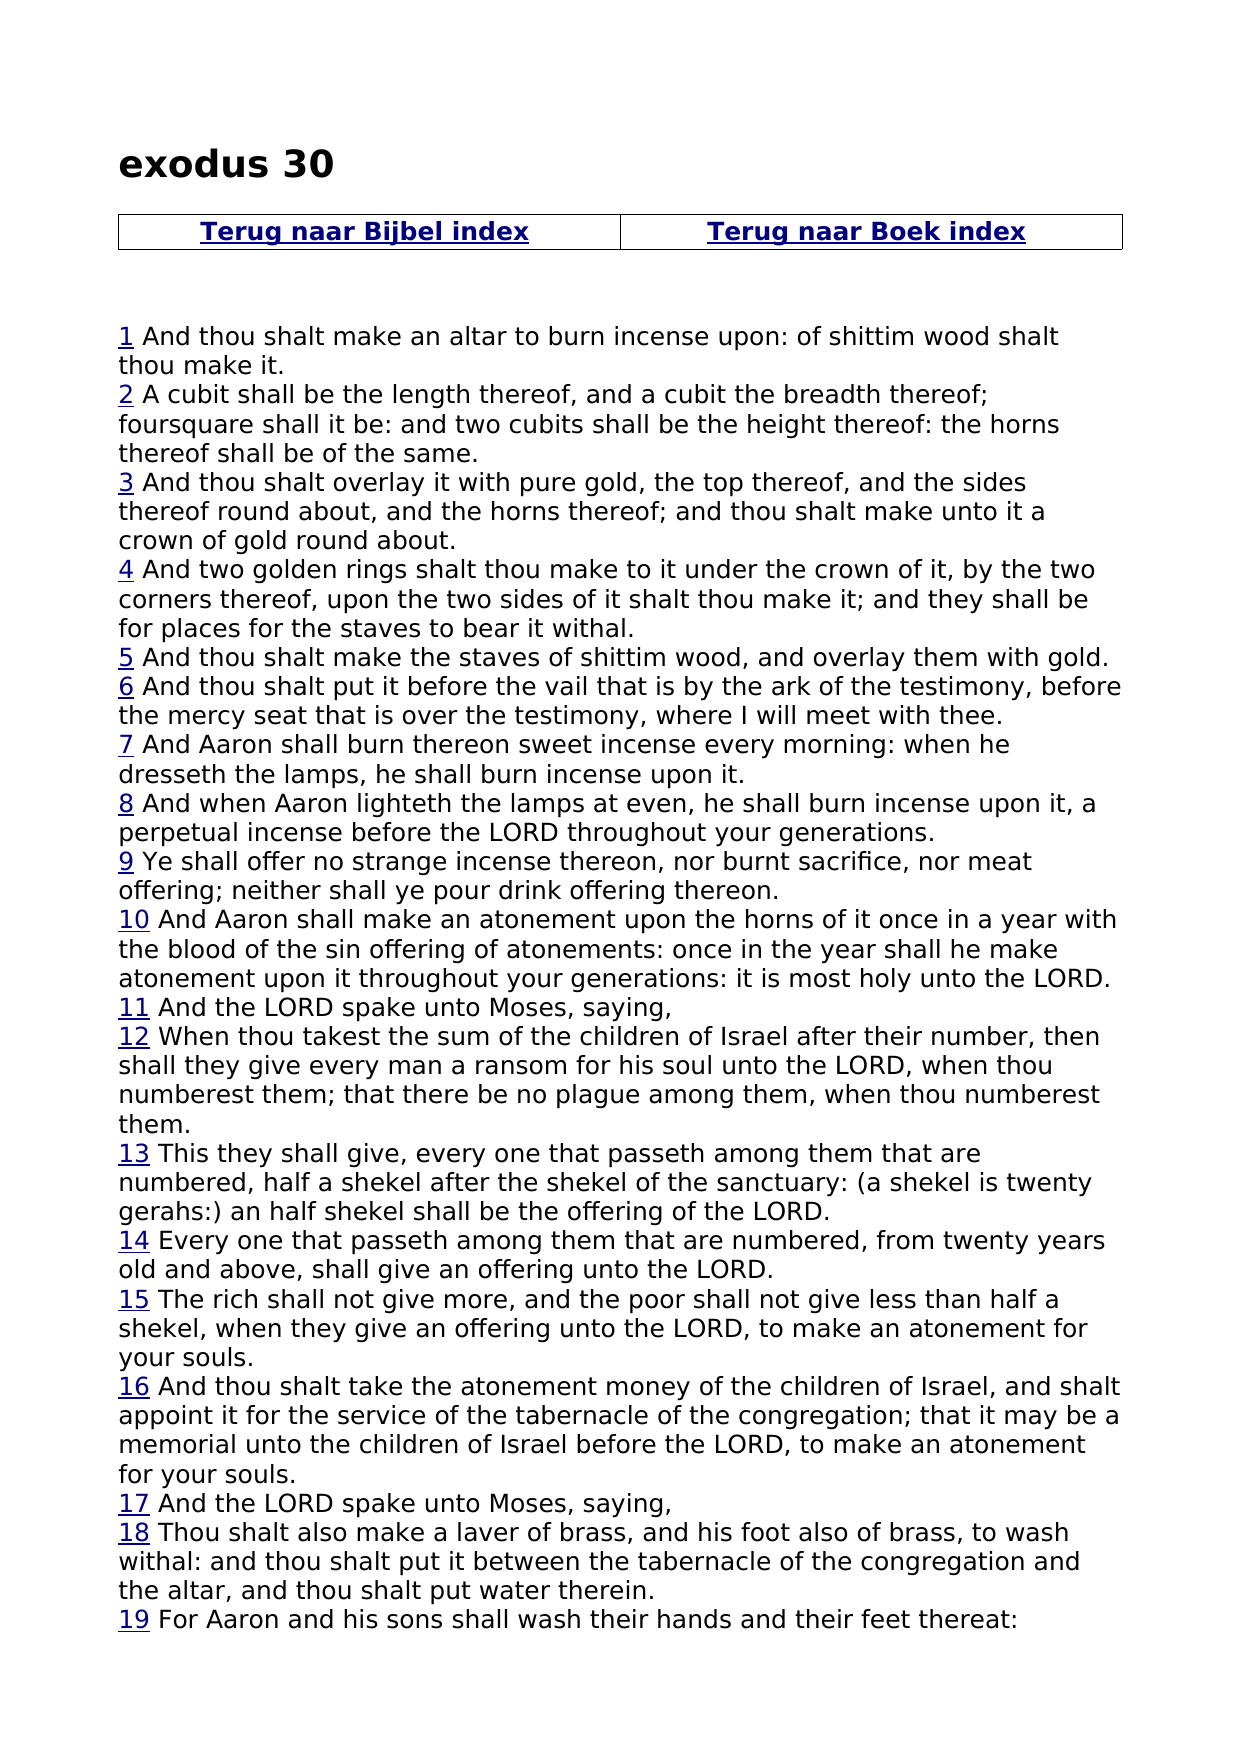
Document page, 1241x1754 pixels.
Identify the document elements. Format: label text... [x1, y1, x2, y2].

table_header Terug naar Bijbel index [119, 215, 620, 249]
subtitle exodus 30 [118, 143, 1122, 187]
text 1 And thou shalt make an altar to burn incense upon: of shittim wood shalt thou make it. 2 A cubit shall be the length thereof, and a cubit the breadth thereof; foursquare shall it be: and two cubits shall be the height thereof: the horns thereof shall be of the same. 3 And thou shalt overlay it with pure gold, the top thereof, and the sides thereof round about, and the horns thereof; and thou shalt make unto it a crown of gold round about. 4 And two golden rings shalt thou make to it under the crown of it, by the two corners thereof, upon the two sides of it shalt thou make it; and they shall be for places for the staves to bear it withal. 5 And thou shalt make the staves of shittim wood, and overlay them with gold. 6 And thou shalt put it before the vail that is by the ark of the testimony, before the mercy seat that is over the testimony, where I will meet with thee. 7 And Aaron shall burn thereon sweet incense every morning: when he dresseth the lamps, he shall burn incense upon it. 8 And when Aaron lighteth the lamps at even, he shall burn incense upon it, a perpetual incense before the LORD throughout your generations. 9 Ye shall offer no strange incense thereon, nor burnt sacrifice, nor meat offering; neither shall ye pour drink offering thereon. 10 And Aaron shall make an atonement upon the horns of it once in a year with the blood of the sin offering of atonements: once in the year shall he make atonement upon it throughout your generations: it is most holy unto the LORD. 11 And the LORD spake unto Moses, saying, 12 When thou takest the sum of the children of Israel after their number, then shall they give every man a ransom for his soul unto the LORD, when thou numberest them; that there be no plague among them, when thou numberest them. 13 This they shall give, every one that passeth among them that are numbered, half a shekel after the shekel of the sanctuary: (a shekel is twenty gerahs:) an half shekel shall be the offering of the LORD. 14 Every one that passeth among them that are numbered, from twenty years old and above, shall give an offering unto the LORD. 15 The rich shall not give more, and the poor shall not give less than half a shekel, when they give an offering unto the LORD, to make an atonement for your souls. 16 And thou shalt take the atonement money of the children of Israel, and shalt appoint it for the service of the tabernacle of the congregation; that it may be a memorial unto the children of Israel before the LORD, to make an atonement for your souls. 17 And the LORD spake unto Moses, saying, 18 Thou shalt also make a laver of brass, and his foot also of brass, to wash withal: and thou shalt put it between the tabernacle of the congregation and the altar, and thou shalt put water therein. 19 For Aaron and his sons shall wash their hands and their feet thereat: [118, 264, 1122, 1635]
table_header Terug naar Boek index [621, 215, 1122, 249]
